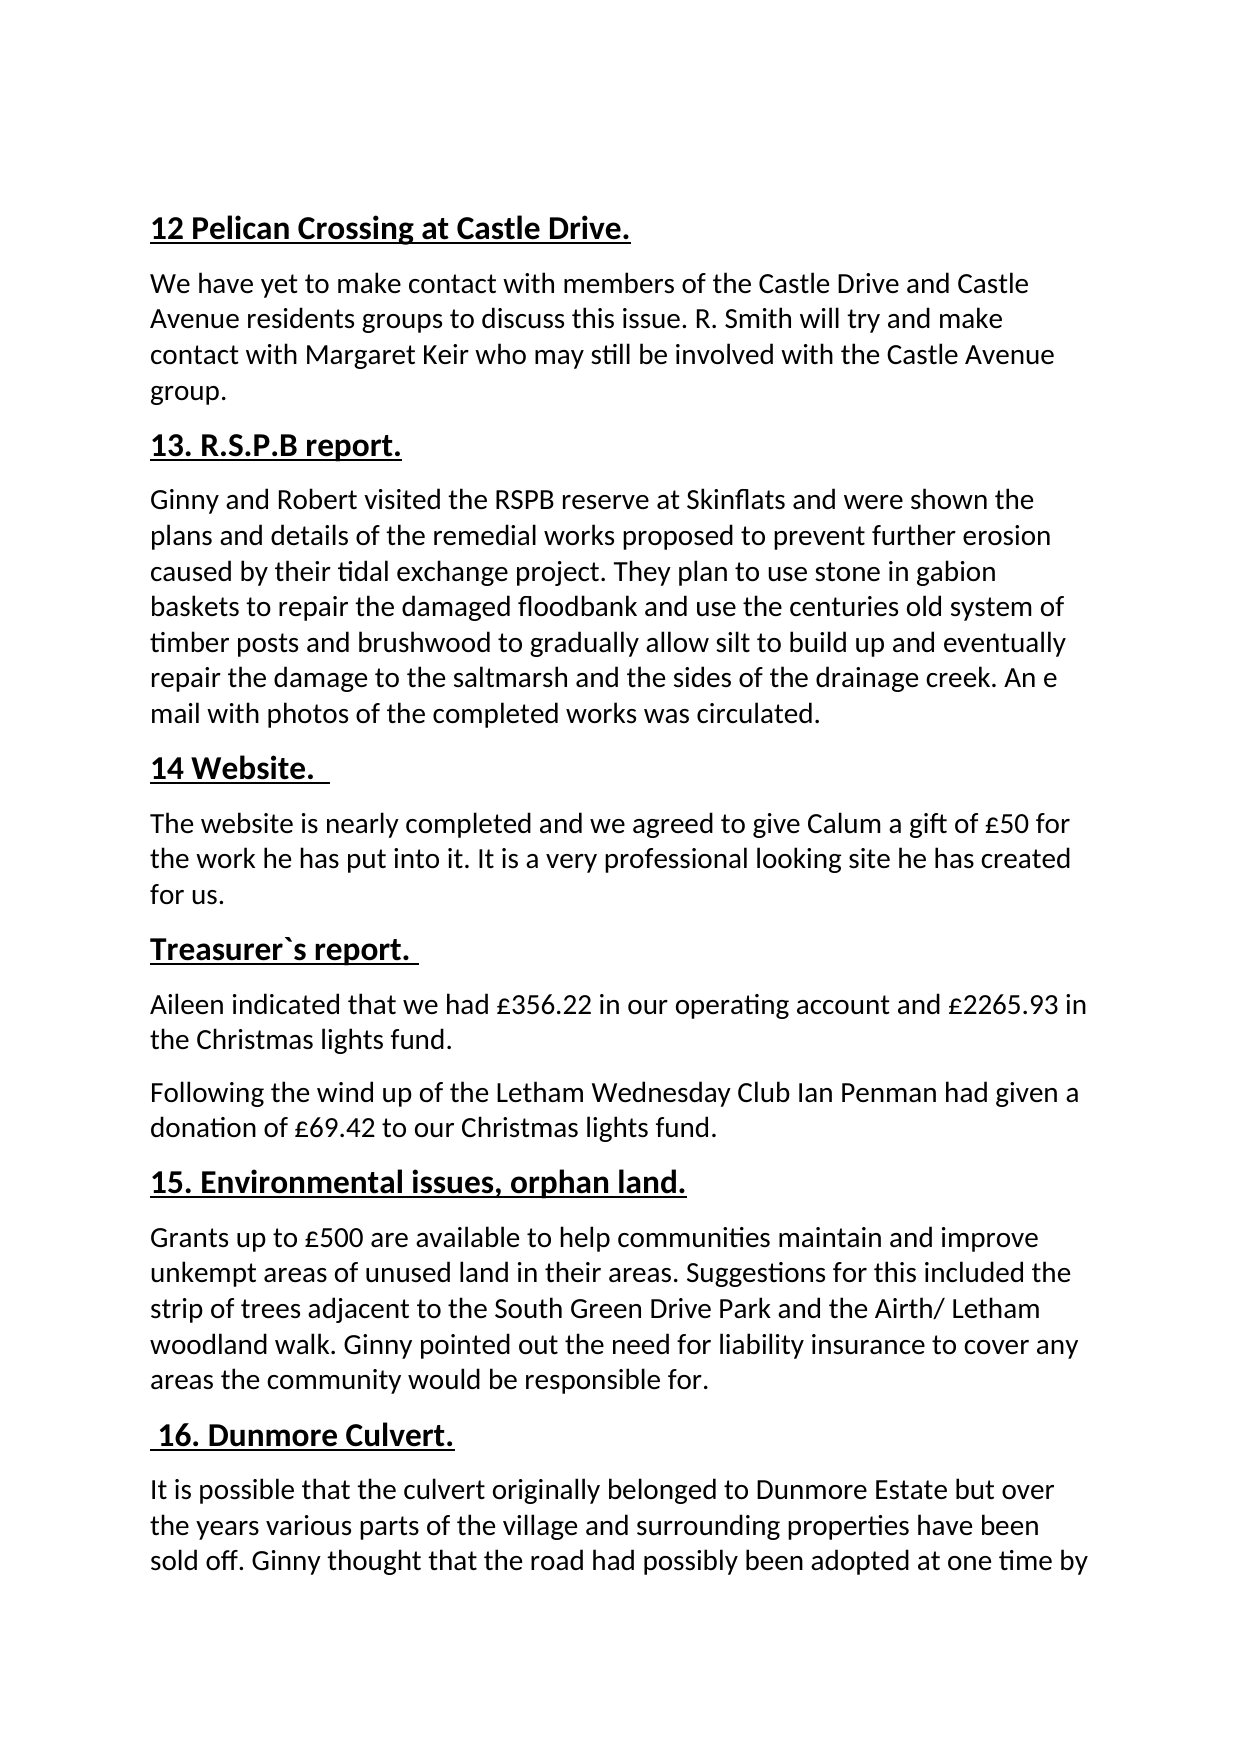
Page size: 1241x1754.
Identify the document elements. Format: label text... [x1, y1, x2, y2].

text 13. R.S.P.B report. [150, 424, 1090, 465]
text The website is nearly completed and we agreed to give Calum a gift of £50 for the work he has put into it. It is a very professional looking site he has created for us. [150, 805, 1090, 912]
text 12 Pelican Crossing at Castle Drive. [150, 207, 1090, 248]
text 14 Website. [150, 747, 1090, 788]
text It is possible that the culvert originally belonged to Dunmore Estate but over the years various parts of the village and surrounding properties have been sold off. Ginny thought that the road had possibly been adopted at one time by [150, 1471, 1090, 1578]
text 15. Environmental issues, orphan land. [150, 1162, 1090, 1202]
text We have yet to make contact with members of the Castle Drive and Castle Avenue residents groups to discuss this issue. R. Smith will try and make contact with Margaret Keir who may still be involved with the Castle Avenue group. [150, 265, 1090, 407]
text Grants up to £500 are available to help communities maintain and improve unkempt areas of unused land in their areas. Suggestions for this included the strip of trees adjacent to the South Green Drive Park and the Airth/ Letham woodland walk. Ginny pointed out the need for liability insurance to cover any areas the community would be responsible for. [150, 1219, 1090, 1397]
text Following the wind up of the Letham Wednesday Club Ian Penman had given a donation of £69.42 to our Christmas lights fund. [150, 1074, 1090, 1145]
text 16. Dunmore Culvert. [150, 1414, 1090, 1454]
text Treasurer`s report. [150, 928, 1090, 969]
text Ginny and Robert visited the RSPB reserve at Skinflats and were shown the plans and details of the remedial works proposed to prevent further erosion caused by their tidal exchange project. They plan to use stone in gabion baskets to repair the damaged floodbank and use the centuries old system of timber posts and brushwood to gradually allow silt to build up and eventually repair the damage to the saltmarsh and the sides of the drainage creek. An e mail with photos of the completed works was circulated. [150, 481, 1090, 731]
text Aileen indicated that we had £356.22 in our operating account and £2265.93 in the Christmas lights fund. [150, 986, 1090, 1057]
